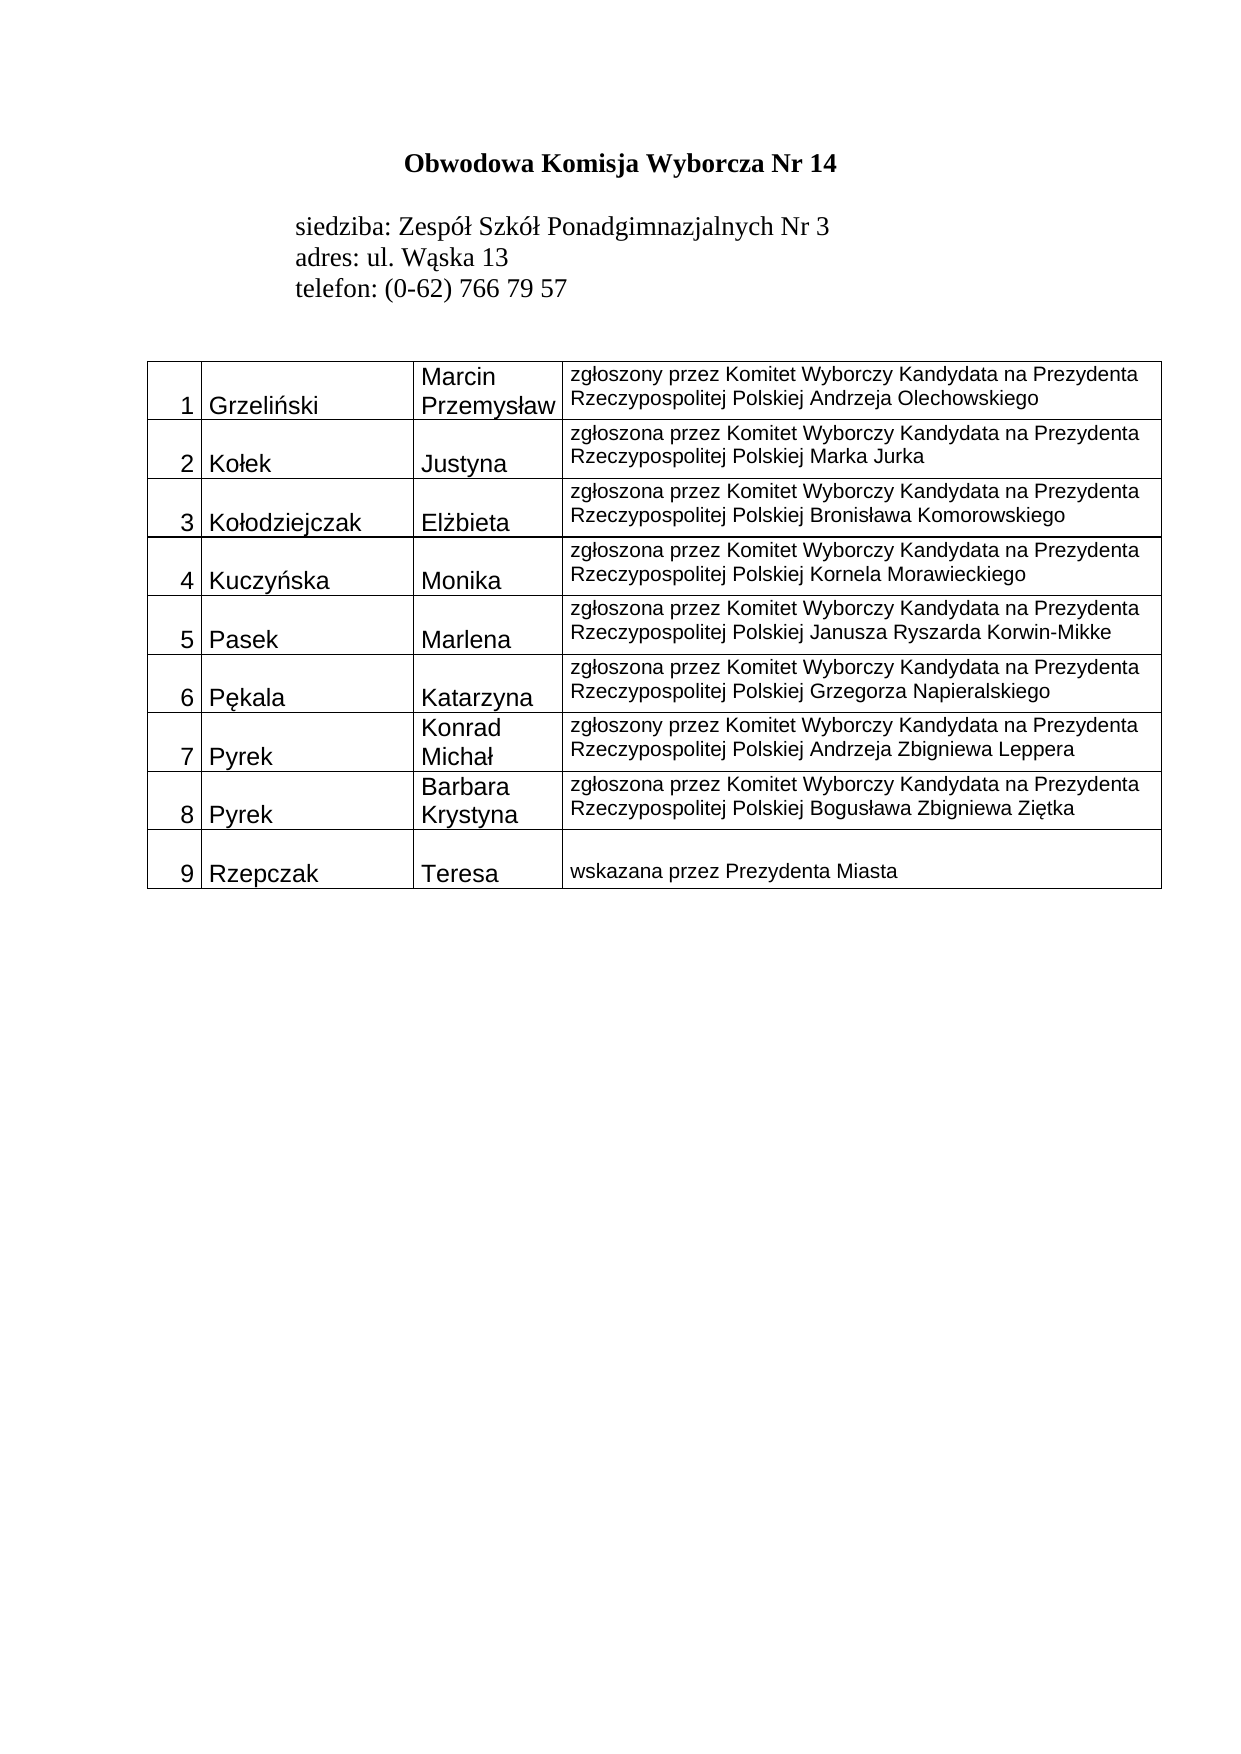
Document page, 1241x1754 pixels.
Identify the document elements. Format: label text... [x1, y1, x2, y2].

table_cell zgłoszona przez Komitet Wyborczy Kandydata na Prezydenta Rzeczypospolitej Polskiej Grzegorza Napieralskiego [563, 655, 1161, 712]
table_cell Kołek [202, 420, 413, 478]
text Obwodowa Komisja Wyborcza Nr 14 [148, 148, 1093, 179]
table_cell Barbara Krystyna [414, 772, 562, 829]
table_cell Elżbieta [414, 479, 562, 536]
table_cell 9 [148, 830, 201, 888]
table_cell 2 [148, 420, 201, 478]
table_cell zgłoszona przez Komitet Wyborczy Kandydata na Prezydenta Rzeczypospolitej Polskiej Janusza Ryszarda Korwin-Mikke [563, 596, 1161, 653]
table_header zgłoszony przez Komitet Wyborczy Kandydata na Prezydenta Rzeczypospolitej Polskiej Andrzeja Olechowskiego [563, 362, 1161, 419]
table_cell Pasek [202, 596, 413, 653]
table_cell Pyrek [202, 713, 413, 771]
table_cell Monika [414, 538, 562, 595]
table_cell 6 [148, 655, 201, 712]
text telefon: (0-62) 766 79 57 [221, 272, 1093, 303]
table_cell 8 [148, 772, 201, 829]
table_header Marcin Przemysław [414, 362, 562, 419]
text adres: ul. Wąska 13 [148, 241, 1093, 272]
table_cell zgłoszona przez Komitet Wyborczy Kandydata na Prezydenta Rzeczypospolitej Polskiej Marka Jurka [563, 420, 1161, 478]
table_cell zgłoszona przez Komitet Wyborczy Kandydata na Prezydenta Rzeczypospolitej Polskiej Kornela Morawieckiego [563, 538, 1161, 595]
table_cell 7 [148, 713, 201, 771]
table_cell Pyrek [202, 772, 413, 829]
table_cell zgłoszona przez Komitet Wyborczy Kandydata na Prezydenta Rzeczypospolitej Polskiej Bronisława Komorowskiego [563, 479, 1161, 536]
table_cell zgłoszona przez Komitet Wyborczy Kandydata na Prezydenta Rzeczypospolitej Polskiej Bogusława Zbigniewa Ziętka [563, 772, 1161, 829]
table_cell Pękala [202, 655, 413, 712]
table_header Grzeliński [202, 362, 413, 419]
table_cell 3 [148, 479, 201, 536]
table_cell Teresa [414, 830, 562, 888]
table_cell 4 [148, 538, 201, 595]
table_cell zgłoszony przez Komitet Wyborczy Kandydata na Prezydenta Rzeczypospolitej Polskiej Andrzeja Zbigniewa Leppera [563, 713, 1161, 771]
table_cell Justyna [414, 420, 562, 478]
table_cell Kołodziejczak [202, 479, 413, 536]
table_cell wskazana przez Prezydenta Miasta [563, 830, 1161, 888]
text siedziba: Zespół Szkół Ponadgimnazjalnych Nr 3 [295, 210, 1093, 241]
table_cell Marlena [414, 596, 562, 653]
table_cell Konrad Michał [414, 713, 562, 771]
table_cell 5 [148, 596, 201, 653]
table_cell Rzepczak [202, 830, 413, 888]
table_cell Kuczyńska [202, 538, 413, 595]
table_header 1 [148, 362, 201, 419]
table_cell Katarzyna [414, 655, 562, 712]
